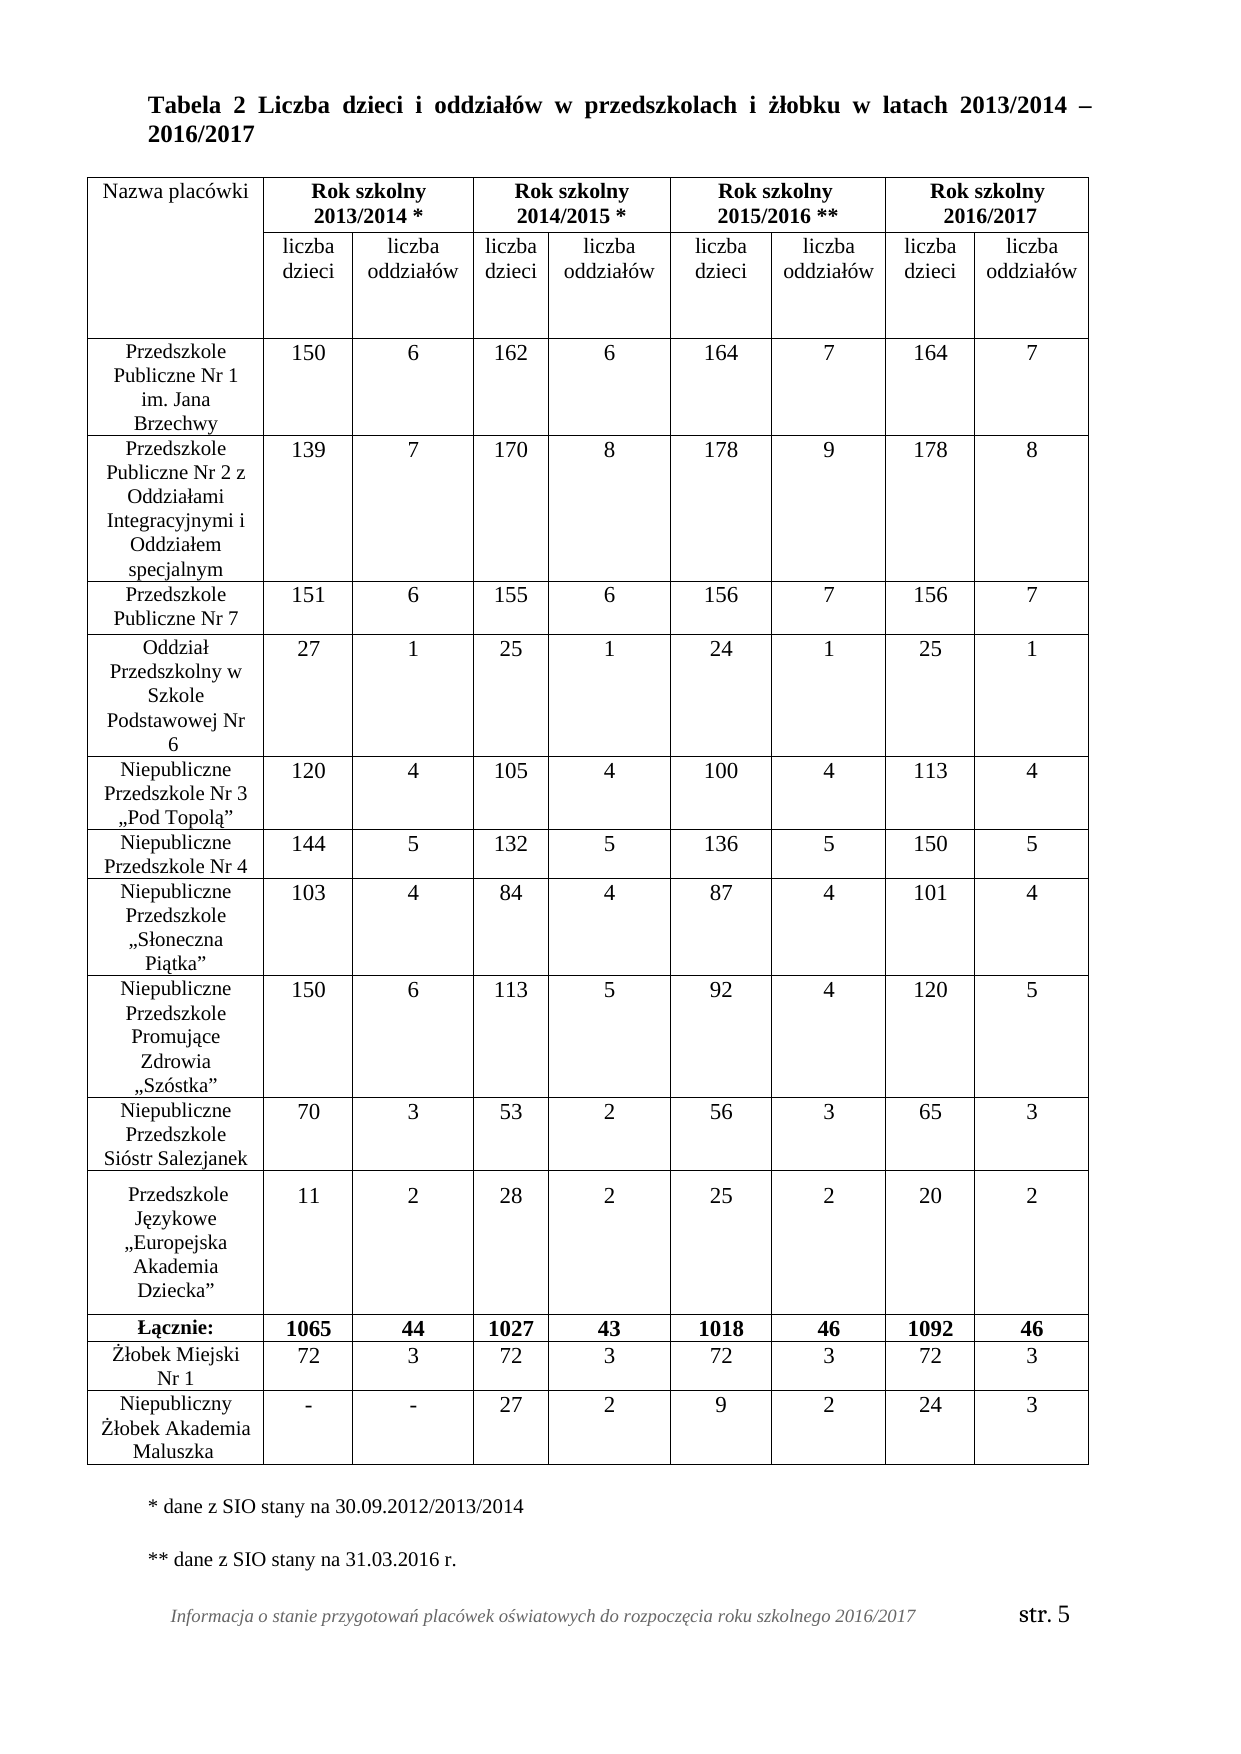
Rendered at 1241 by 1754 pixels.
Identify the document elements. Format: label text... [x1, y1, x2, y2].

table_cell 20 [886, 1171, 974, 1314]
table_cell 1027 [474, 1315, 548, 1341]
table_cell 139 [264, 436, 352, 581]
table_cell 84 [474, 879, 548, 975]
table_cell 1 [975, 635, 1088, 756]
table_cell 87 [671, 879, 771, 975]
table_cell 6 [353, 976, 473, 1097]
table_cell Przedszkole Publiczne Nr 2 z Oddziałami Integracyjnymi i Oddziałem specjalnym [88, 436, 263, 581]
table_cell liczba dzieci [474, 233, 548, 338]
table_cell 101 [886, 879, 974, 975]
table_cell 100 [671, 757, 771, 829]
table_cell 7 [975, 582, 1088, 634]
table_cell 72 [264, 1342, 352, 1390]
table_cell 144 [264, 830, 352, 878]
table_cell 53 [474, 1098, 548, 1170]
table_cell 4 [772, 757, 885, 829]
table_cell Łącznie: [88, 1315, 263, 1341]
table_cell 164 [671, 339, 771, 435]
table_cell Przedszkole Publiczne Nr 1 im. Jana Brzechwy [88, 339, 263, 435]
table_cell 1018 [671, 1315, 771, 1341]
table_cell 2 [549, 1171, 670, 1314]
table_cell 162 [474, 339, 548, 435]
table_cell liczba oddziałów [975, 233, 1088, 338]
table_cell 113 [474, 976, 548, 1097]
table_cell 5 [975, 830, 1088, 878]
table_cell Niepubliczne Przedszkole Sióstr Salezjanek [88, 1098, 263, 1170]
table_cell Oddział Przedszkolny w Szkole Podstawowej Nr 6 [88, 635, 263, 756]
table_cell 72 [886, 1342, 974, 1390]
table_cell 25 [671, 1171, 771, 1314]
table_cell 28 [474, 1171, 548, 1314]
table_cell 113 [886, 757, 974, 829]
table_cell 25 [886, 635, 974, 756]
table_cell 6 [353, 339, 473, 435]
table_cell Niepubliczne Przedszkole Nr 3 „Pod Topolą” [88, 757, 263, 829]
table_cell 44 [353, 1315, 473, 1341]
table_header Rok szkolny 2015/2016 ** [671, 178, 885, 232]
table_cell 120 [886, 976, 974, 1097]
table_cell - [353, 1391, 473, 1463]
table_cell 3 [975, 1391, 1088, 1463]
table_cell 2 [975, 1171, 1088, 1314]
table_cell 136 [671, 830, 771, 878]
table_cell 164 [886, 339, 974, 435]
table_cell 4 [353, 879, 473, 975]
table_cell liczba dzieci [886, 233, 974, 338]
table_cell 150 [886, 830, 974, 878]
table_header Rok szkolny 2014/2015 * [474, 178, 670, 232]
table_cell 65 [886, 1098, 974, 1170]
table_header Rok szkolny 2013/2014 * [264, 178, 473, 232]
table_cell 3 [772, 1098, 885, 1170]
table_cell 46 [975, 1315, 1088, 1341]
table_cell 25 [474, 635, 548, 756]
table_cell 7 [772, 582, 885, 634]
table_cell 132 [474, 830, 548, 878]
table_cell Niepubliczne Przedszkole Nr 4 [88, 830, 263, 878]
table_cell 155 [474, 582, 548, 634]
table_cell liczba dzieci [264, 233, 352, 338]
table_header Nazwa placówki [88, 178, 263, 338]
table_cell 4 [353, 757, 473, 829]
table_cell 9 [772, 436, 885, 581]
table_cell 1 [549, 635, 670, 756]
table_cell 9 [671, 1391, 771, 1463]
text ** dane z SIO stany na 31.03.2016 r. [148, 1547, 1093, 1571]
table_cell 24 [671, 635, 771, 756]
table_cell 7 [772, 339, 885, 435]
table_cell 27 [264, 635, 352, 756]
table_cell 178 [671, 436, 771, 581]
table_cell 170 [474, 436, 548, 581]
table_cell 8 [549, 436, 670, 581]
table_cell 156 [886, 582, 974, 634]
table_cell 4 [772, 879, 885, 975]
table_cell 151 [264, 582, 352, 634]
table_cell 24 [886, 1391, 974, 1463]
table_cell 7 [975, 339, 1088, 435]
table_cell 4 [549, 879, 670, 975]
table_cell Żłobek Miejski Nr 1 [88, 1342, 263, 1390]
table_cell Niepubliczne Przedszkole Promujące Zdrowia „Szóstka” [88, 976, 263, 1097]
table_cell 3 [353, 1342, 473, 1390]
table_cell 6 [353, 582, 473, 634]
table_cell Przedszkole Językowe „Europejska Akademia Dziecka” [88, 1171, 263, 1314]
table_cell 7 [353, 436, 473, 581]
table_cell Niepubliczny Żłobek Akademia Maluszka [88, 1391, 263, 1463]
table_cell 92 [671, 976, 771, 1097]
table_cell 6 [549, 339, 670, 435]
table_cell 156 [671, 582, 771, 634]
table_cell 3 [353, 1098, 473, 1170]
text Tabela 2 Liczba dzieci i oddziałów w przedszkolach i żłobku w latach 2013/2014 – 2016/2017 [148, 91, 1093, 148]
table_cell 3 [549, 1342, 670, 1390]
table_cell 2 [772, 1391, 885, 1463]
table_cell 2 [549, 1098, 670, 1170]
table_cell 1 [772, 635, 885, 756]
table_cell 178 [886, 436, 974, 581]
table_cell 3 [975, 1342, 1088, 1390]
table_cell 1065 [264, 1315, 352, 1341]
table_cell liczba oddziałów [353, 233, 473, 338]
table_cell 2 [549, 1391, 670, 1463]
table_cell liczba dzieci [671, 233, 771, 338]
table_cell 72 [671, 1342, 771, 1390]
table_cell Przedszkole Publiczne Nr 7 [88, 582, 263, 634]
table_cell 6 [549, 582, 670, 634]
table_cell 70 [264, 1098, 352, 1170]
table_cell 72 [474, 1342, 548, 1390]
table_cell 3 [975, 1098, 1088, 1170]
table_cell 8 [975, 436, 1088, 581]
table_cell 5 [549, 830, 670, 878]
table_header Rok szkolny 2016/2017 [886, 178, 1088, 232]
table_cell liczba oddziałów [549, 233, 670, 338]
table_cell 5 [975, 976, 1088, 1097]
table_cell 46 [772, 1315, 885, 1341]
table_cell 11 [264, 1171, 352, 1314]
table_cell 2 [772, 1171, 885, 1314]
table_cell 27 [474, 1391, 548, 1463]
table_cell 5 [549, 976, 670, 1097]
table_cell 103 [264, 879, 352, 975]
table_cell liczba oddziałów [772, 233, 885, 338]
table_cell - [264, 1391, 352, 1463]
table_cell Niepubliczne Przedszkole „Słoneczna Piątka” [88, 879, 263, 975]
table_cell 5 [772, 830, 885, 878]
table_cell 56 [671, 1098, 771, 1170]
table_cell 2 [353, 1171, 473, 1314]
table_cell 3 [772, 1342, 885, 1390]
table_cell 1 [353, 635, 473, 756]
table_cell 5 [353, 830, 473, 878]
table_cell 4 [549, 757, 670, 829]
table_cell 150 [264, 976, 352, 1097]
table_cell 1092 [886, 1315, 974, 1341]
text * dane z SIO stany na 30.09.2012/2013/2014 [148, 1494, 1093, 1518]
table_cell 120 [264, 757, 352, 829]
table_cell 105 [474, 757, 548, 829]
table_cell 150 [264, 339, 352, 435]
table_cell 4 [772, 976, 885, 1097]
table_cell 4 [975, 879, 1088, 975]
table_cell 4 [975, 757, 1088, 829]
table_cell 43 [549, 1315, 670, 1341]
